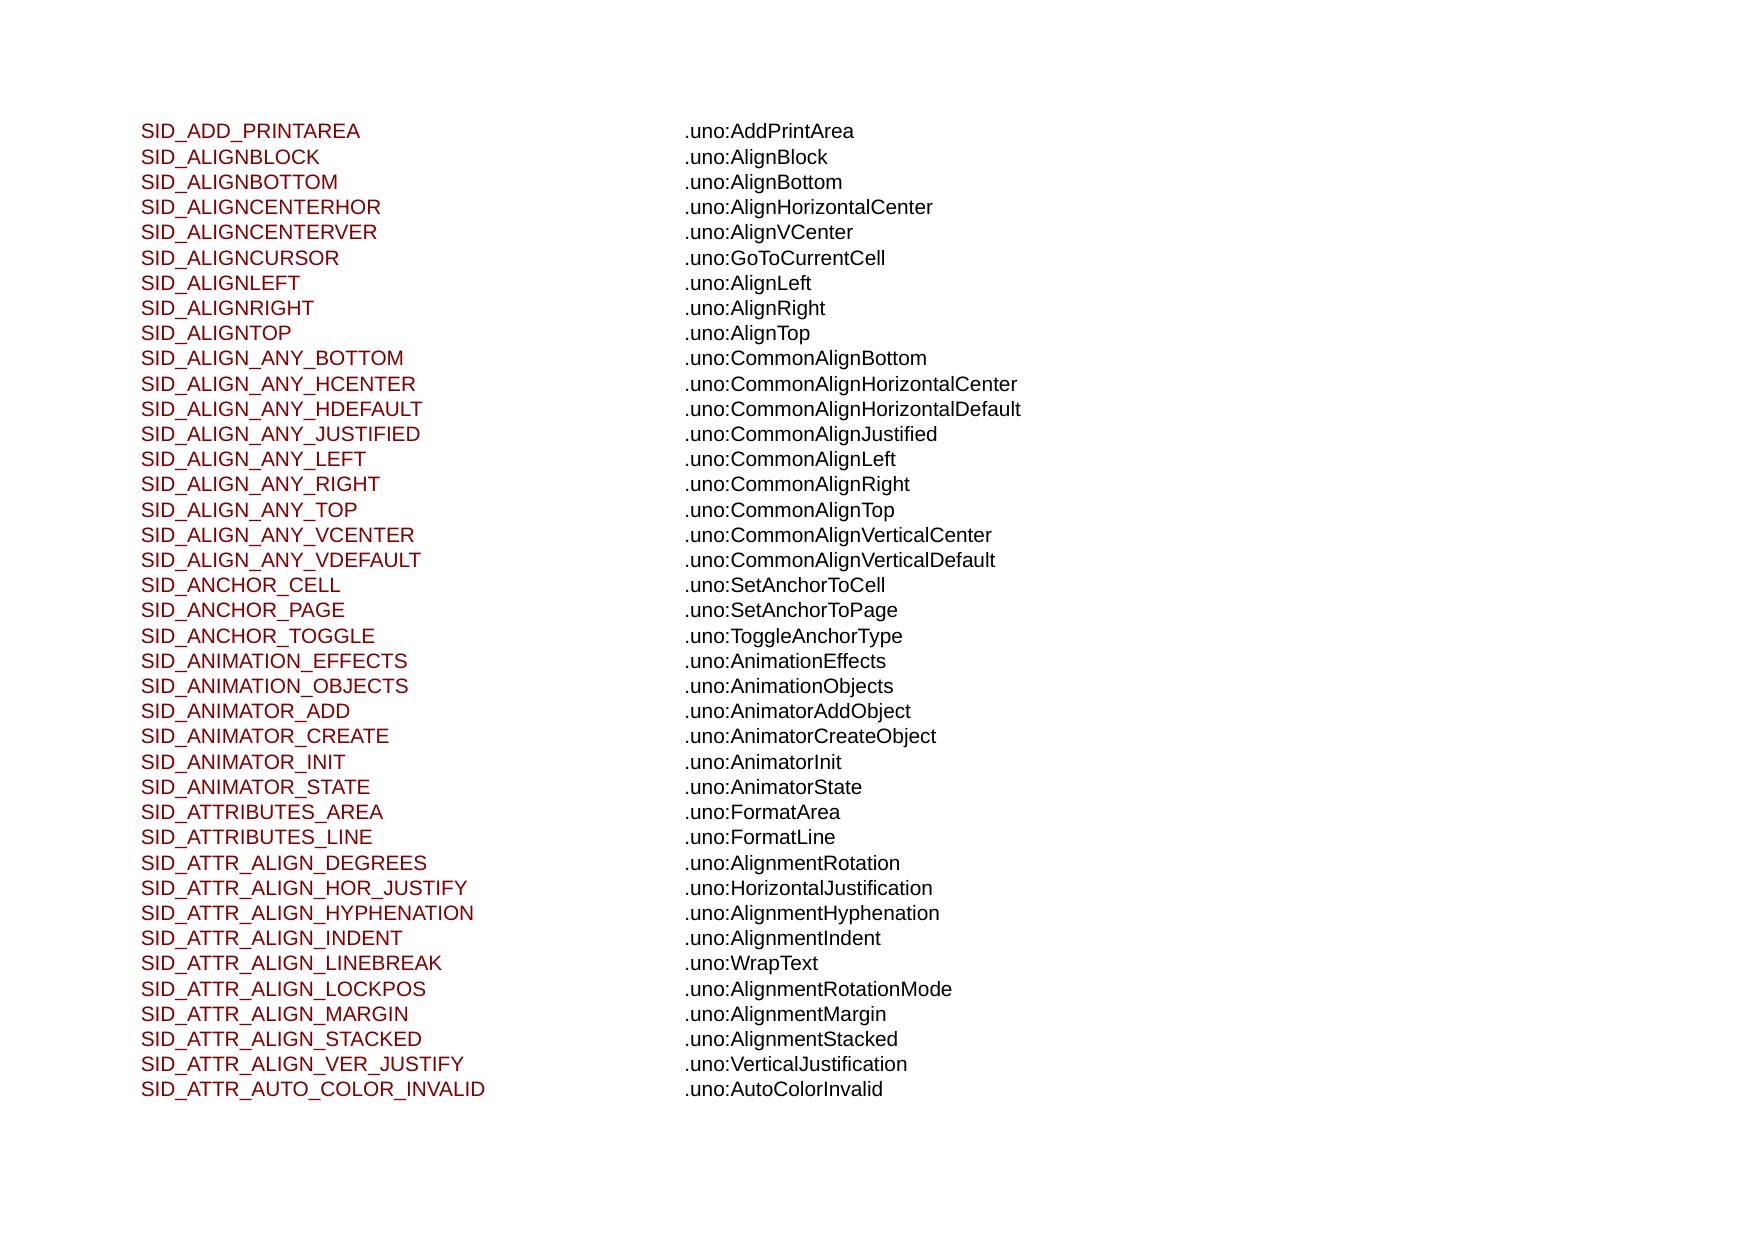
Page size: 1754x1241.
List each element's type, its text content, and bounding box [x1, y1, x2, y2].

table_cell .uno:CommonAlignVerticalDefault [681, 547, 1084, 572]
table_cell SID_ATTR_AUTO_COLOR_INVALID [138, 1076, 681, 1101]
table_cell SID_ALIGNCENTERHOR [138, 194, 681, 219]
table_cell .uno:AlignmentStacked [681, 1026, 1084, 1051]
table_cell .uno:CommonAlignBottom [681, 345, 1084, 370]
table_cell SID_ANCHOR_TOGGLE [138, 622, 681, 647]
table_cell [1084, 723, 1616, 748]
table_cell .uno:AlignmentIndent [681, 925, 1084, 950]
table_cell .uno:HorizontalJustification [681, 874, 1084, 899]
table_cell [1084, 1026, 1616, 1051]
table_cell SID_ATTR_ALIGN_STACKED [138, 1026, 681, 1051]
table_cell [1084, 446, 1616, 471]
table_cell .uno:CommonAlignHorizontalCenter [681, 370, 1084, 395]
table_cell [1084, 169, 1616, 194]
table_cell SID_ALIGN_ANY_JUSTIFIED [138, 421, 681, 446]
table_cell [1084, 345, 1616, 370]
table_cell [1084, 219, 1616, 244]
table_cell .uno:AlignRight [681, 295, 1084, 320]
table_cell SID_ATTR_ALIGN_LINEBREAK [138, 950, 681, 975]
table_cell .uno:AlignmentRotation [681, 849, 1084, 874]
table_cell SID_ANCHOR_PAGE [138, 597, 681, 622]
table_cell SID_ALIGN_ANY_VCENTER [138, 521, 681, 547]
table_cell [1084, 673, 1616, 698]
table_cell [1084, 521, 1616, 547]
table_cell .uno:AlignmentRotationMode [681, 975, 1084, 1000]
table_cell SID_ANIMATOR_CREATE [138, 723, 681, 748]
table_cell [1084, 698, 1616, 723]
table_cell [1084, 799, 1616, 824]
table_cell .uno:AnimatorInit [681, 748, 1084, 773]
table_cell .uno:AnimatorState [681, 774, 1084, 799]
table_cell SID_ANIMATOR_ADD [138, 698, 681, 723]
table_cell [1084, 118, 1616, 143]
table_cell .uno:CommonAlignRight [681, 471, 1084, 496]
table_cell [1084, 975, 1616, 1000]
table_cell .uno:CommonAlignLeft [681, 446, 1084, 471]
table_cell SID_ANIMATOR_STATE [138, 774, 681, 799]
table_cell .uno:CommonAlignVerticalCenter [681, 521, 1084, 547]
table_cell .uno:GoToCurrentCell [681, 244, 1084, 269]
table_cell [1084, 774, 1616, 799]
table_cell [1084, 295, 1616, 320]
table_cell .uno:FormatLine [681, 824, 1084, 849]
table_cell [1084, 395, 1616, 421]
table_cell .uno:AlignBlock [681, 143, 1084, 168]
table_cell [1084, 1051, 1616, 1076]
table_cell [1084, 597, 1616, 622]
table_cell SID_ADD_PRINTAREA [138, 118, 681, 143]
table_cell SID_ALIGNCENTERVER [138, 219, 681, 244]
table_cell SID_ANIMATION_EFFECTS [138, 648, 681, 673]
table_cell SID_ATTR_ALIGN_INDENT [138, 925, 681, 950]
table_cell SID_ATTR_ALIGN_LOCKPOS [138, 975, 681, 1000]
table_cell [1084, 143, 1616, 168]
table_cell SID_ALIGN_ANY_HCENTER [138, 370, 681, 395]
table_cell [1084, 572, 1616, 597]
table_cell SID_ALIGN_ANY_HDEFAULT [138, 395, 681, 421]
table_cell [1084, 849, 1616, 874]
table_cell SID_ALIGNBOTTOM [138, 169, 681, 194]
table_cell [1084, 622, 1616, 647]
table_cell SID_ALIGNTOP [138, 320, 681, 345]
table_cell SID_ALIGN_ANY_BOTTOM [138, 345, 681, 370]
table_cell .uno:AnimationEffects [681, 648, 1084, 673]
table_cell .uno:AlignBottom [681, 169, 1084, 194]
table_cell SID_ATTRIBUTES_AREA [138, 799, 681, 824]
table_cell [1084, 194, 1616, 219]
table_cell [1084, 547, 1616, 572]
table_cell .uno:SetAnchorToPage [681, 597, 1084, 622]
table_cell SID_ALIGNCURSOR [138, 244, 681, 269]
table_cell .uno:CommonAlignJustified [681, 421, 1084, 446]
table_cell .uno:AlignHorizontalCenter [681, 194, 1084, 219]
table_cell SID_ALIGN_ANY_LEFT [138, 446, 681, 471]
table_cell [1084, 320, 1616, 345]
table_cell .uno:CommonAlignHorizontalDefault [681, 395, 1084, 421]
table_cell SID_ALIGN_ANY_VDEFAULT [138, 547, 681, 572]
table_cell .uno:AlignVCenter [681, 219, 1084, 244]
table_cell .uno:CommonAlignTop [681, 496, 1084, 521]
table_cell SID_ATTR_ALIGN_HYPHENATION [138, 900, 681, 925]
table_cell .uno:WrapText [681, 950, 1084, 975]
table_cell SID_ANCHOR_CELL [138, 572, 681, 597]
table_cell [1084, 471, 1616, 496]
table_cell SID_ALIGN_ANY_RIGHT [138, 471, 681, 496]
table_cell SID_ATTR_ALIGN_MARGIN [138, 1000, 681, 1026]
table_cell SID_ATTR_ALIGN_HOR_JUSTIFY [138, 874, 681, 899]
table_cell .uno:AlignmentMargin [681, 1000, 1084, 1026]
table_cell SID_ATTR_ALIGN_VER_JUSTIFY [138, 1051, 681, 1076]
table_cell [1084, 269, 1616, 294]
table_cell .uno:FormatArea [681, 799, 1084, 824]
table_cell [1084, 1000, 1616, 1026]
table_cell .uno:AddPrintArea [681, 118, 1084, 143]
table_cell .uno:AlignTop [681, 320, 1084, 345]
table_cell .uno:AlignLeft [681, 269, 1084, 294]
table_cell .uno:AnimatorAddObject [681, 698, 1084, 723]
table_cell [1084, 950, 1616, 975]
table_cell [1084, 874, 1616, 899]
table_cell SID_ANIMATION_OBJECTS [138, 673, 681, 698]
table_cell SID_ANIMATOR_INIT [138, 748, 681, 773]
table_cell .uno:AlignmentHyphenation [681, 900, 1084, 925]
table_cell [1084, 925, 1616, 950]
table_cell [1084, 748, 1616, 773]
table_cell [1084, 244, 1616, 269]
table_cell [1084, 421, 1616, 446]
table_cell .uno:SetAnchorToCell [681, 572, 1084, 597]
table_cell [1084, 648, 1616, 673]
table_cell .uno:AnimatorCreateObject [681, 723, 1084, 748]
table_cell .uno:VerticalJustification [681, 1051, 1084, 1076]
table_cell SID_ALIGNRIGHT [138, 295, 681, 320]
table_cell [1084, 496, 1616, 521]
table_cell SID_ALIGNBLOCK [138, 143, 681, 168]
table_cell SID_ALIGNLEFT [138, 269, 681, 294]
table_cell [1084, 1076, 1616, 1101]
table_cell [1084, 370, 1616, 395]
table_cell .uno:AnimationObjects [681, 673, 1084, 698]
table_cell [1084, 900, 1616, 925]
table_cell .uno:ToggleAnchorType [681, 622, 1084, 647]
table_cell SID_ATTR_ALIGN_DEGREES [138, 849, 681, 874]
table_cell [1084, 824, 1616, 849]
table_cell .uno:AutoColorInvalid [681, 1076, 1084, 1101]
table_cell SID_ATTRIBUTES_LINE [138, 824, 681, 849]
table_cell SID_ALIGN_ANY_TOP [138, 496, 681, 521]
